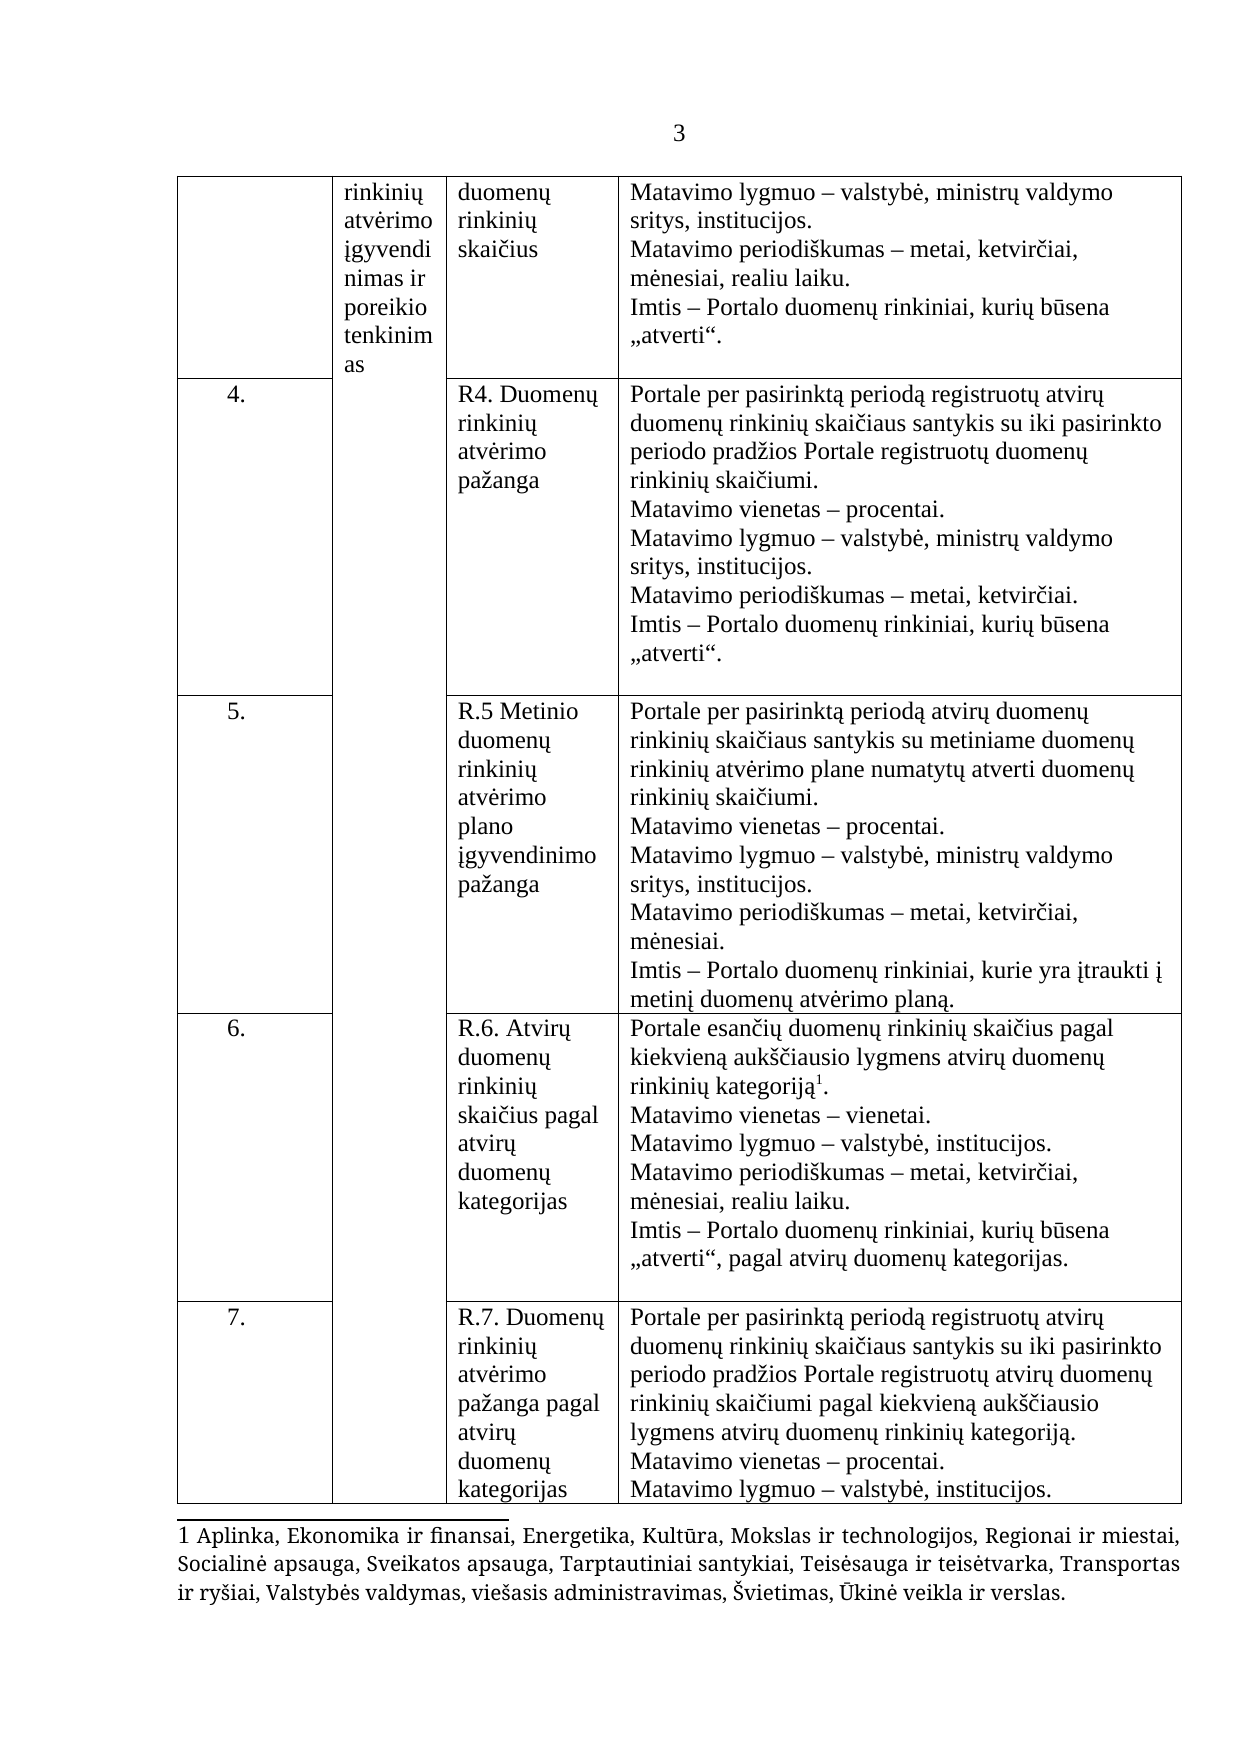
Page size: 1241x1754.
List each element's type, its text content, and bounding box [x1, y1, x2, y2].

table_cell R4. Duomenų rinkinių atvėrimo pažanga [447, 379, 618, 695]
table_cell 4. [178, 379, 332, 695]
table_cell R.7. Duomenų rinkinių atvėrimo pažanga pagal atvirų duomenų kategorijas [447, 1302, 618, 1503]
table_cell duomenų rinkinių skaičius [447, 177, 618, 378]
table_cell Matavimo lygmuo – valstybė, ministrų valdymo sritys, institucijos. Matavimo periodiškumas – metai, ketvirčiai, mėnesiai, realiu laiku. Imtis – Portalo duomenų rinkiniai, kurių būsena „atverti“. [619, 177, 1181, 378]
table_cell Portale per pasirinktą periodą registruotų atvirų duomenų rinkinių skaičiaus santykis su iki pasirinkto periodo pradžios Portale registruotų atvirų duomenų rinkinių skaičiumi pagal kiekvieną aukščiausio lygmens atvirų duomenų rinkinių kategoriją. Matavimo vienetas – procentai. Matavimo lygmuo – valstybė, institucijos. [619, 1302, 1181, 1503]
table_cell Portale esančių duomenų rinkinių skaičius pagal kiekvieną aukščiausio lygmens atvirų duomenų rinkinių kategoriją. Matavimo vienetas – vienetai. Matavimo lygmuo – valstybė, institucijos. Matavimo periodiškumas – metai, ketvirčiai, mėnesiai, realiu laiku. Imtis – Portalo duomenų rinkiniai, kurių būsena „atverti“, pagal atvirų duomenų kategorijas. [619, 1014, 1181, 1301]
table_cell 5. [178, 696, 332, 1012]
table_cell Portale per pasirinktą periodą registruotų atvirų duomenų rinkinių skaičiaus santykis su iki pasirinkto periodo pradžios Portale registruotų duomenų rinkinių skaičiumi. Matavimo vienetas – procentai. Matavimo lygmuo – valstybė, ministrų valdymo sritys, institucijos. Matavimo periodiškumas – metai, ketvirčiai. Imtis – Portalo duomenų rinkiniai, kurių būsena „atverti“. [619, 379, 1181, 695]
table_cell [178, 177, 332, 378]
table_cell Portale per pasirinktą periodą atvirų duomenų rinkinių skaičiaus santykis su metiniame duomenų rinkinių atvėrimo plane numatytų atverti duomenų rinkinių skaičiumi. Matavimo vienetas – procentai. Matavimo lygmuo – valstybė, ministrų valdymo sritys, institucijos. Matavimo periodiškumas – metai, ketvirčiai, mėnesiai. Imtis – Portalo duomenų rinkiniai, kurie yra įtraukti į metinį duomenų atvėrimo planą. [619, 696, 1181, 1012]
table_cell rinkinių atvėrimo įgyvendinimas ir poreikio tenkinimas [333, 177, 446, 1503]
table_cell R.5 Metinio duomenų rinkinių atvėrimo plano įgyvendinimo pažanga [447, 696, 618, 1012]
table_cell 6. [178, 1014, 332, 1301]
table_cell 7. [178, 1302, 332, 1503]
table_cell R.6. Atvirų duomenų rinkinių skaičius pagal atvirų duomenų kategorijas [447, 1014, 618, 1301]
